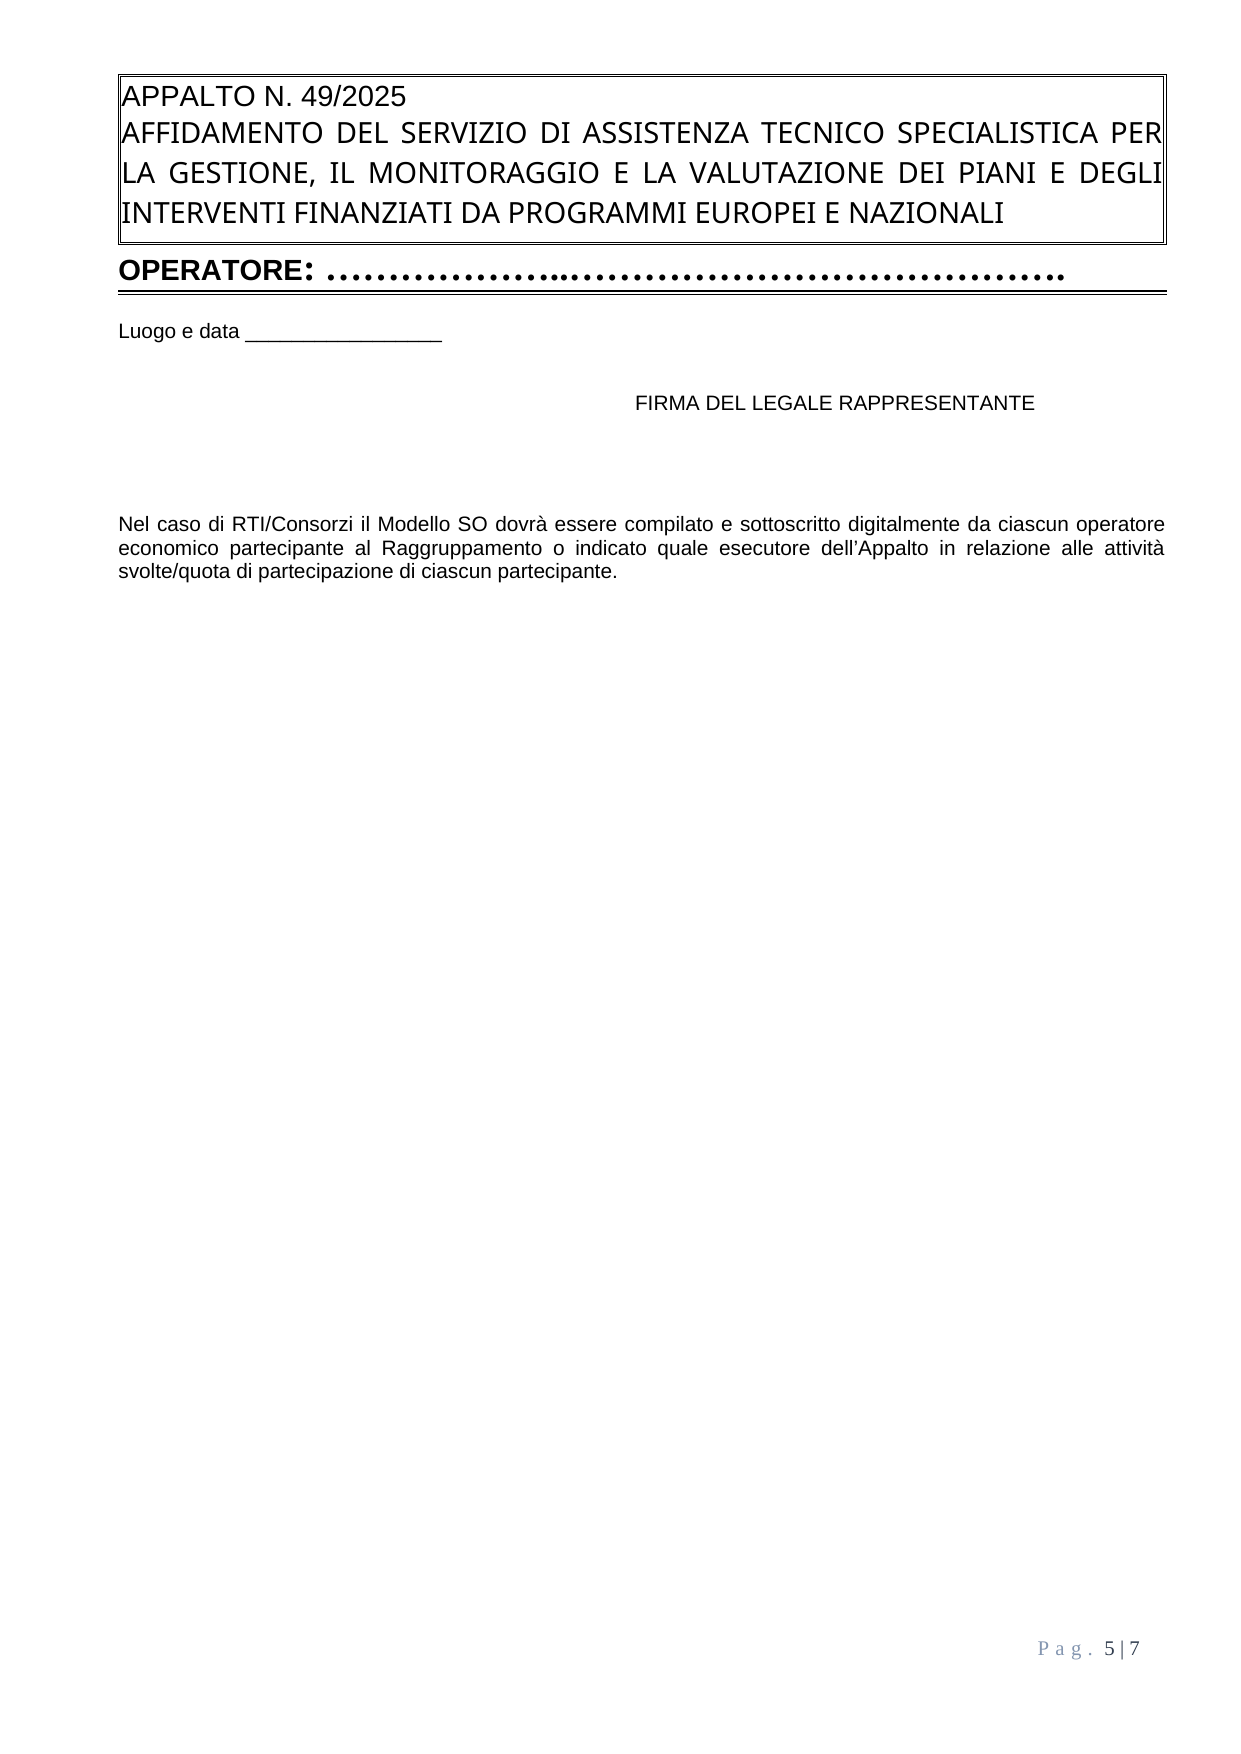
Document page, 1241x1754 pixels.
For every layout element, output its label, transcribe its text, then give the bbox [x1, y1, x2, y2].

text Luogo e data _________________ [118, 319, 1167, 343]
text Nel caso di RTI/Consorzi il Modello SO dovrà essere compilato e sottoscritto digitalmente da ciascun operatore economico partecipante al Raggruppamento o indicato quale esecutore dell’Appalto in relazione alle attività svolte/quota di partecipazione di ciascun partecipante. [118, 511, 1167, 583]
text FIRMA DEL LEGALE RAPPRESENTANTE [118, 391, 1167, 415]
